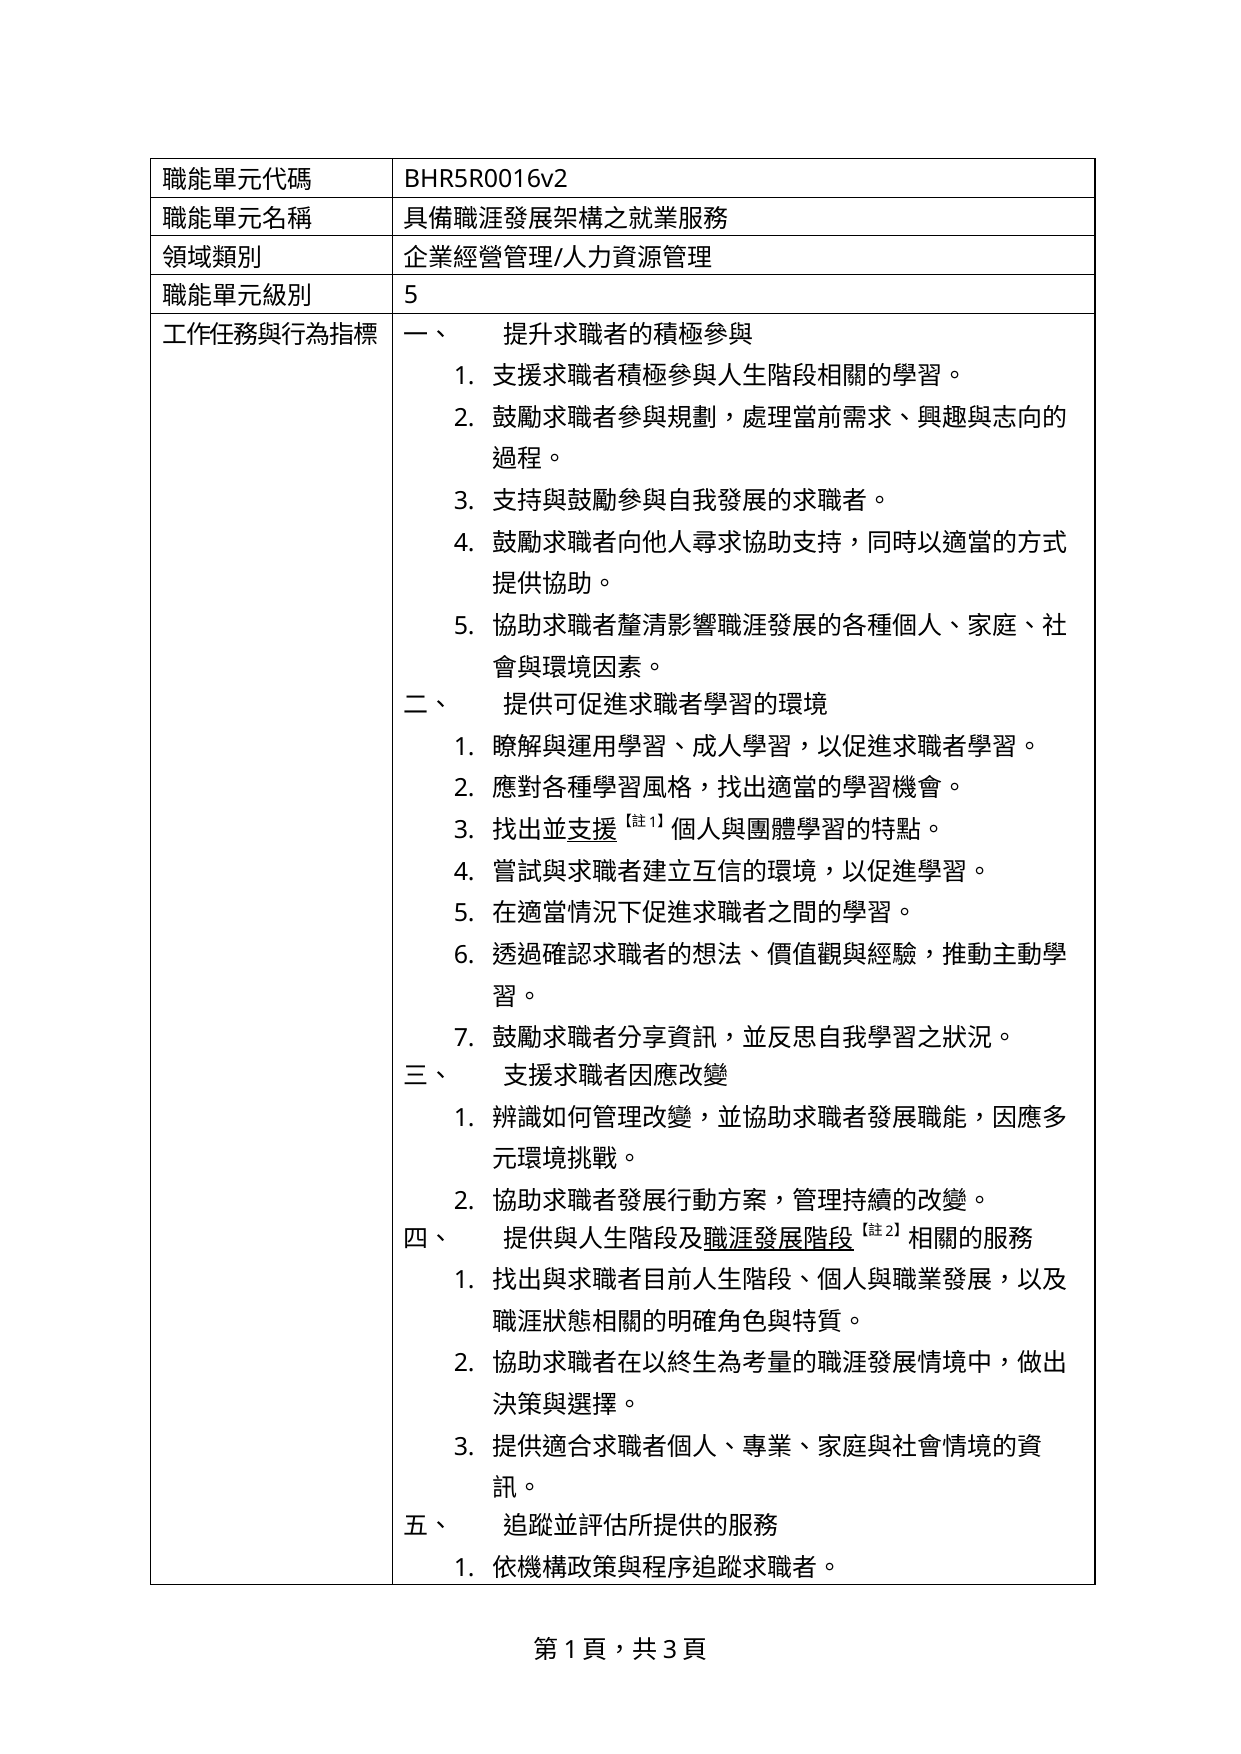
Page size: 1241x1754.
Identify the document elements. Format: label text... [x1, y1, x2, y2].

table_cell 職能單元名稱 [151, 198, 392, 235]
table_header 職能單元代碼 [151, 159, 392, 197]
table_cell 5 [393, 275, 1094, 312]
table_header BHR5R0016v2 [393, 159, 1094, 197]
table_cell 具備職涯發展架構之就業服務 [393, 198, 1094, 235]
table_cell 領域類別 [151, 236, 392, 274]
table_cell 提升求職者的積極參與 支援求職者積極參與人生階段相關的學習。 鼓勵求職者參與規劃，處理當前需求、興趣與志向的過程。 支持與鼓勵參與自我發展的求職者。 鼓勵求職者向他人尋求協助支持，同時以適當的方式提供協助。 協助求職者釐清影響職涯發展的各種個人、家庭、社會與環境因素。 提供可促進求職者學習的環境 瞭解與運用學習、成人學習，以促進求職者學習。 應對各種學習風格，找出適當的學習機會。 找出並支援【註1】個人與團體學習的特點。 嘗試與求職者建立互信的環境，以促進學習。 在適當情況下促進求職者之間的學習。 透過確認求職者的想法、價值觀與經驗，推動主動學習。 鼓勵求職者分享資訊，並反思自我學習之狀況。 支援求職者因應改變 辨識如何管理改變，並協助求職者發展職能，因應多元環境挑戰。 協助求職者發展行動方案，管理持續的改變。 提供與人生階段及職涯發展階段【註2】相關的服務 找出與求職者目前人生階段、個人與職業發展，以及職涯狀態相關的明確角色與特質。 協助求職者在以終生為考量的職涯發展情境中，做出決策與選擇。 提供適合求職者個人、專業、家庭與社會情境的資訊。 追蹤並評估所提供的服務 依機構政策與程序追蹤求職者。 評估符合職涯發展的原則與實務方法，以及機構政策方面提供的各項服務。 確認服務過程是否有爭議或不公平之處。 協助找出新的或需改善服務之處，以精進服務內容品質與求職成效。 提供協助以改善服務。 [393, 314, 1094, 1584]
table_cell 企業經營管理/人力資源管理 [393, 236, 1094, 274]
table_cell 工作任務與行為指標 [151, 314, 392, 1584]
table_cell 職能單元級別 [151, 275, 392, 312]
